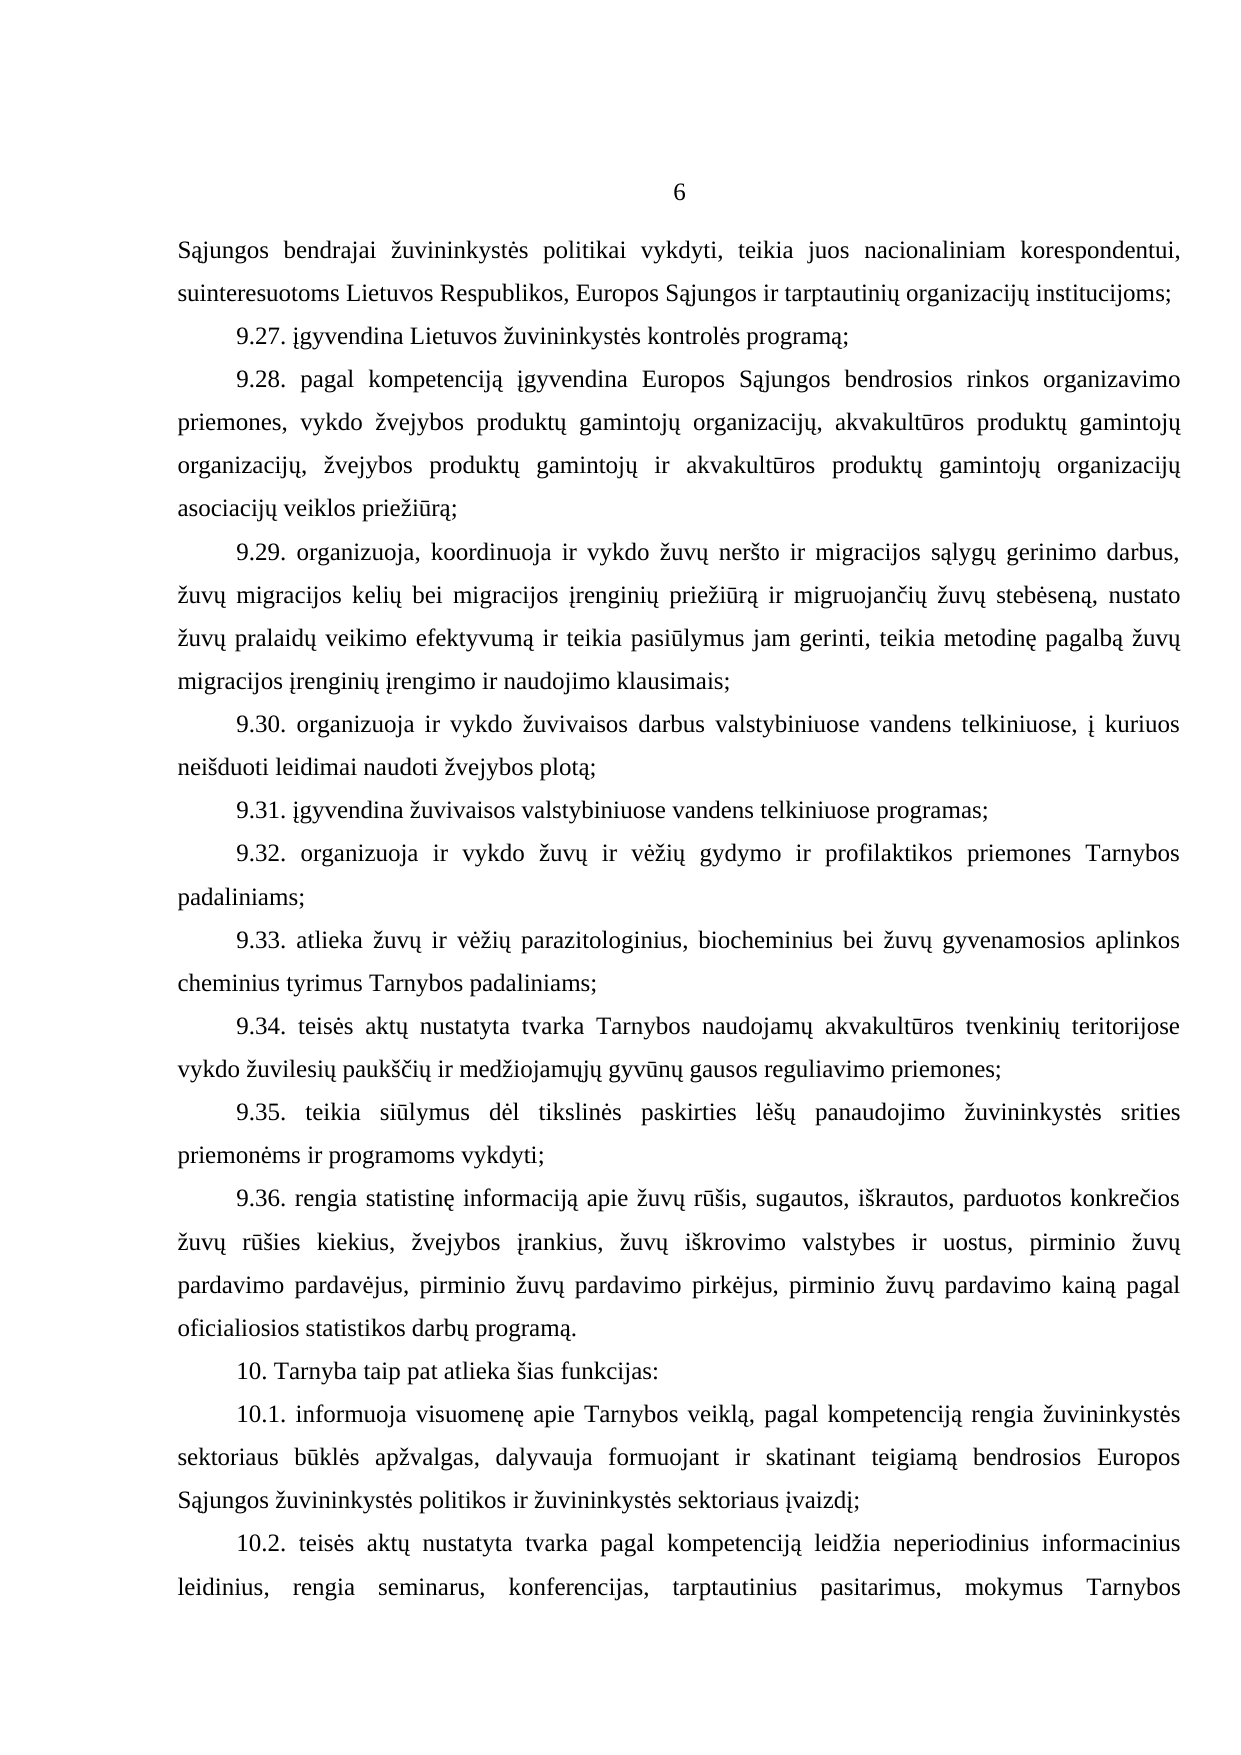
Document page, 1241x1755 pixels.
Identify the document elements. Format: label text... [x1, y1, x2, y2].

text 9.29. organizuoja, koordinuoja ir vykdo žuvų neršto ir migracijos sąlygų gerinimo darbus, žuvų migracijos kelių bei migracijos įrenginių priežiūrą ir migruojančių žuvų stebėseną, nustato žuvų pralaidų veikimo efektyvumą ir teikia pasiūlymus jam gerinti, teikia metodinę pagalbą žuvų migracijos įrenginių įrengimo ir naudojimo klausimais; [177, 537, 1181, 695]
text 9.33. atlieka žuvų ir vėžių parazitologinius, biocheminius bei žuvų gyvenamosios aplinkos cheminius tyrimus Tarnybos padaliniams; [177, 925, 1181, 997]
text 10. Tarnyba taip pat atlieka šias funkcijas: [177, 1356, 1181, 1385]
text Sąjungos bendrajai žuvininkystės politikai vykdyti, teikia juos nacionaliniam korespondentui, suinteresuotoms Lietuvos Respublikos, Europos Sąjungos ir tarptautinių organizacijų institucijoms; [177, 235, 1181, 307]
text 9.36. rengia statistinę informaciją apie žuvų rūšis, sugautos, iškrautos, parduotos konkrečios žuvų rūšies kiekius, žvejybos įrankius, žuvų iškrovimo valstybes ir uostus, pirminio žuvų pardavimo pardavėjus, pirminio žuvų pardavimo pirkėjus, pirminio žuvų pardavimo kainą pagal oficialiosios statistikos darbų programą. [177, 1183, 1181, 1342]
text 9.28. pagal kompetenciją įgyvendina Europos Sąjungos bendrosios rinkos organizavimo priemones, vykdo žvejybos produktų gamintojų organizacijų, akvakultūros produktų gamintojų organizacijų, žvejybos produktų gamintojų ir akvakultūros produktų gamintojų organizacijų asociacijų veiklos priežiūrą; [177, 364, 1181, 522]
text 9.35. teikia siūlymus dėl tikslinės paskirties lėšų panaudojimo žuvininkystės srities priemonėms ir programoms vykdyti; [177, 1097, 1181, 1169]
text 9.30. organizuoja ir vykdo žuvivaisos darbus valstybiniuose vandens telkiniuose, į kuriuos neišduoti leidimai naudoti žvejybos plotą; [177, 709, 1181, 781]
text 10.2. teisės aktų nustatyta tvarka pagal kompetenciją leidžia neperiodinius informacinius leidinius, rengia seminarus, konferencijas, tarptautinius pasitarimus, mokymus Tarnybos [177, 1528, 1181, 1600]
text 9.27. įgyvendina Lietuvos žuvininkystės kontrolės programą; [177, 321, 1181, 350]
text 9.34. teisės aktų nustatyta tvarka Tarnybos naudojamų akvakultūros tvenkinių teritorijose vykdo žuvilesių paukščių ir medžiojamųjų gyvūnų gausos reguliavimo priemones; [177, 1011, 1181, 1083]
text 9.32. organizuoja ir vykdo žuvų ir vėžių gydymo ir profilaktikos priemones Tarnybos padaliniams; [177, 838, 1181, 910]
text 9.31. įgyvendina žuvivaisos valstybiniuose vandens telkiniuose programas; [177, 795, 1181, 824]
text 10.1. informuoja visuomenę apie Tarnybos veiklą, pagal kompetenciją rengia žuvininkystės sektoriaus būklės apžvalgas, dalyvauja formuojant ir skatinant teigiamą bendrosios Europos Sąjungos žuvininkystės politikos ir žuvininkystės sektoriaus įvaizdį; [177, 1399, 1181, 1514]
